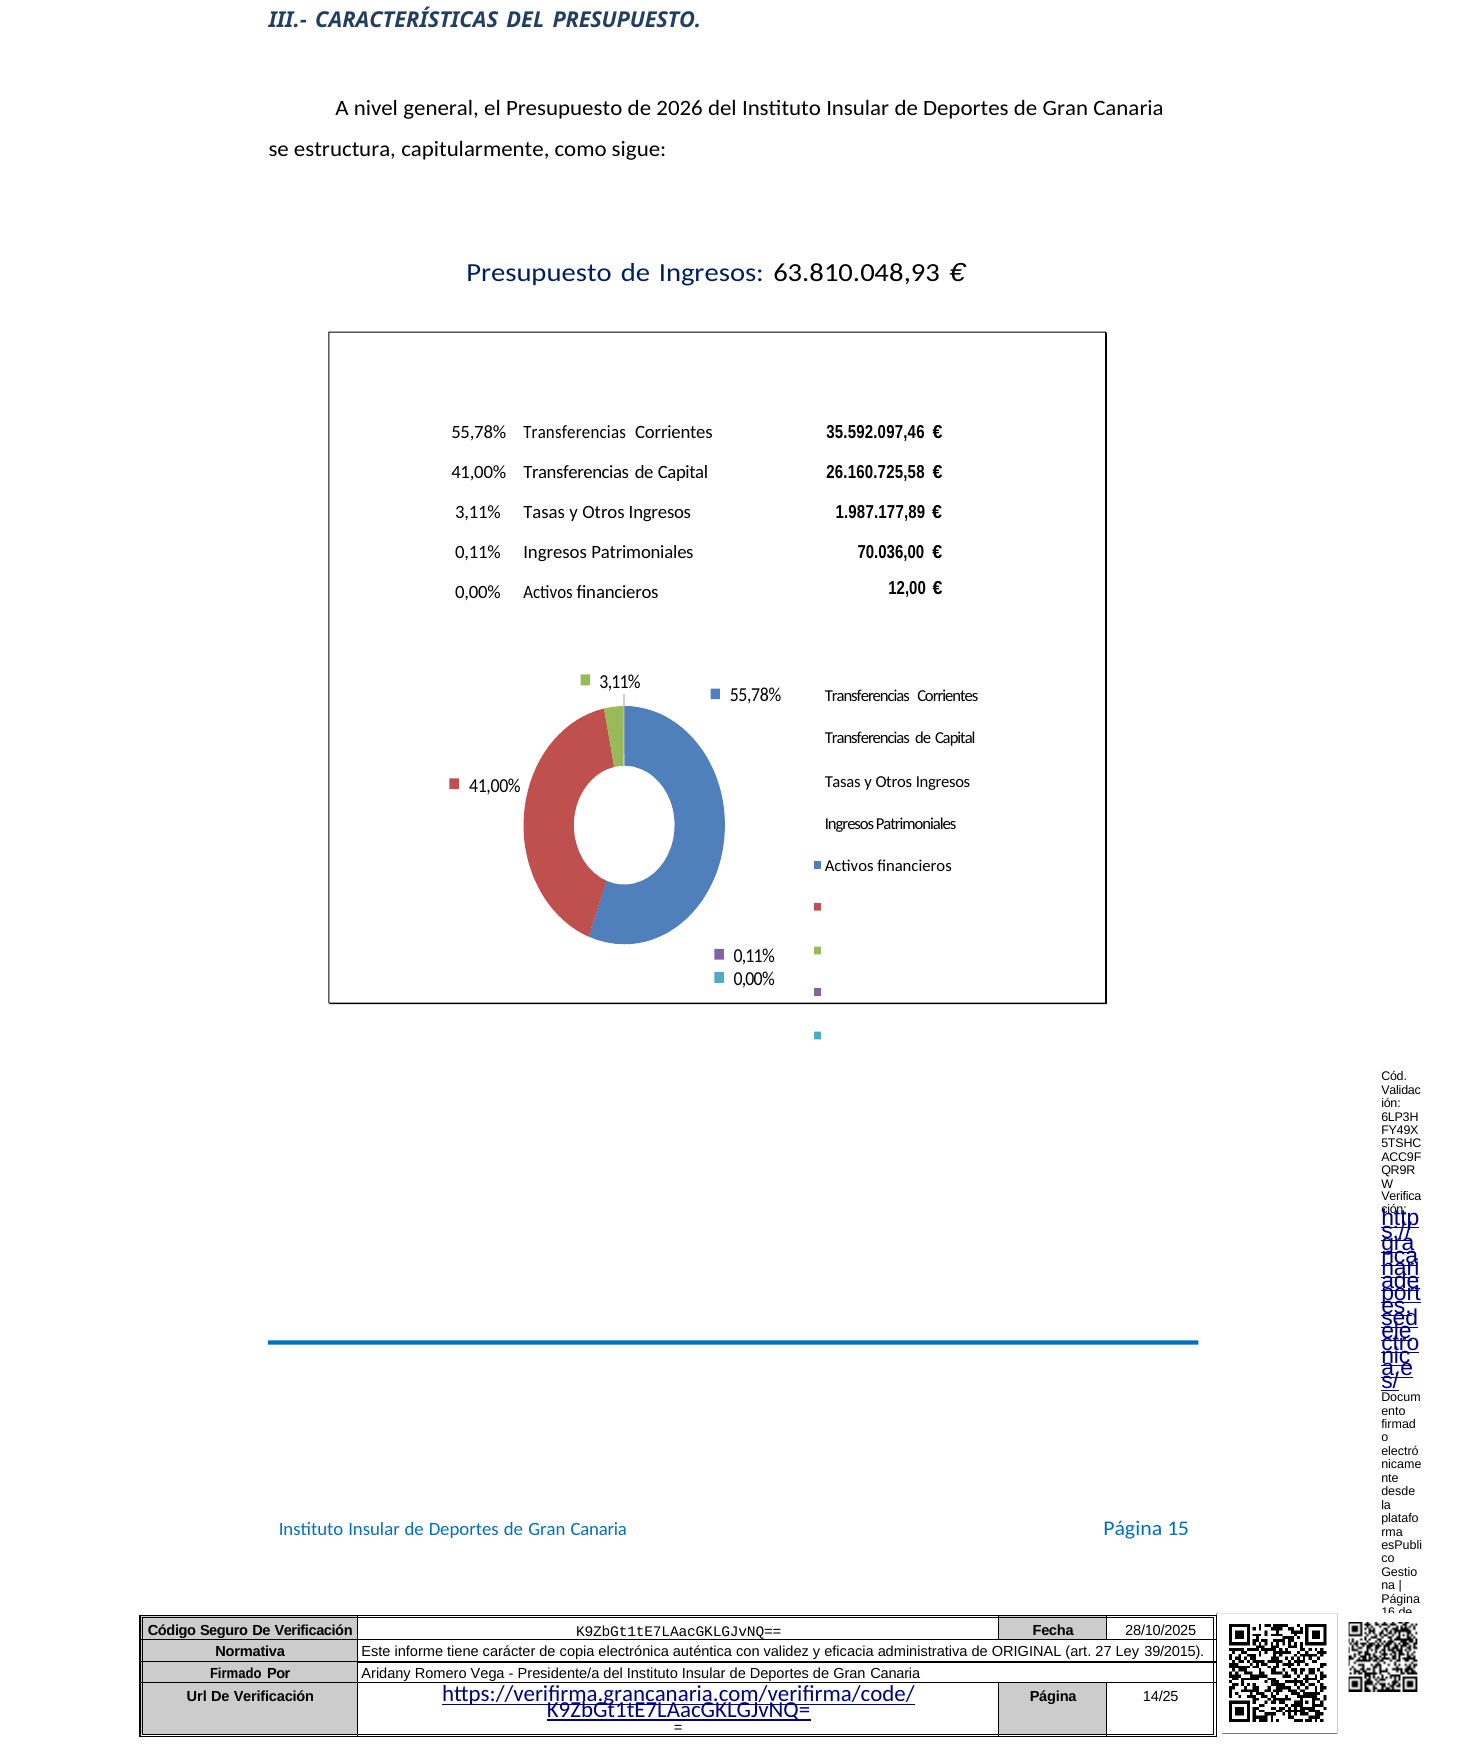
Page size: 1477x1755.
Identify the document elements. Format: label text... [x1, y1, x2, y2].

text Documento firmado electrónicamente desde la plataforma esPublico Gestiona | Página 16 de 109 [1381, 1391, 1422, 1612]
table_cell Activos financieros [515, 570, 768, 608]
table_header Transferencias Corrientes [515, 416, 768, 452]
table_cell Ingresos Patrimoniales [515, 532, 768, 570]
table_cell 26.160.725,58 € [769, 452, 948, 492]
table_header 35.592.097,46 € [769, 416, 948, 452]
table_cell 0,00% [446, 570, 514, 608]
text III.- CARACTERÍSTICAS DEL PRESUPUESTO. [268, 3, 1269, 33]
text Presupuesto de Ingresos: 63.810.048,93 € [455, 257, 979, 288]
text A nivel general, el Presupuesto de 2026 del Instituto Insular de Deportes de Gran Canaria se estructura, capitularmente, como sigue: [268, 94, 1179, 162]
text Cód. Validación: 6LP3HFY49X5TSHCACC9FQR9RW [1381, 1070, 1422, 1191]
table_cell 1.987.177,89 € [769, 492, 948, 532]
table_cell Tasas y Otros Ingresos [515, 492, 768, 532]
text Verificación: https://grancanariadeportes.sedelectronica.es/ [1381, 1191, 1422, 1391]
table_cell 70.036,00 € [769, 532, 948, 570]
table_cell 3,11% [446, 492, 514, 532]
table_cell 12,00 € [769, 570, 948, 608]
table_cell 41,00% [446, 452, 514, 492]
table_cell Transferencias de Capital [515, 452, 768, 492]
table_cell 0,11% [446, 532, 514, 570]
table_header 55,78% [446, 416, 514, 452]
